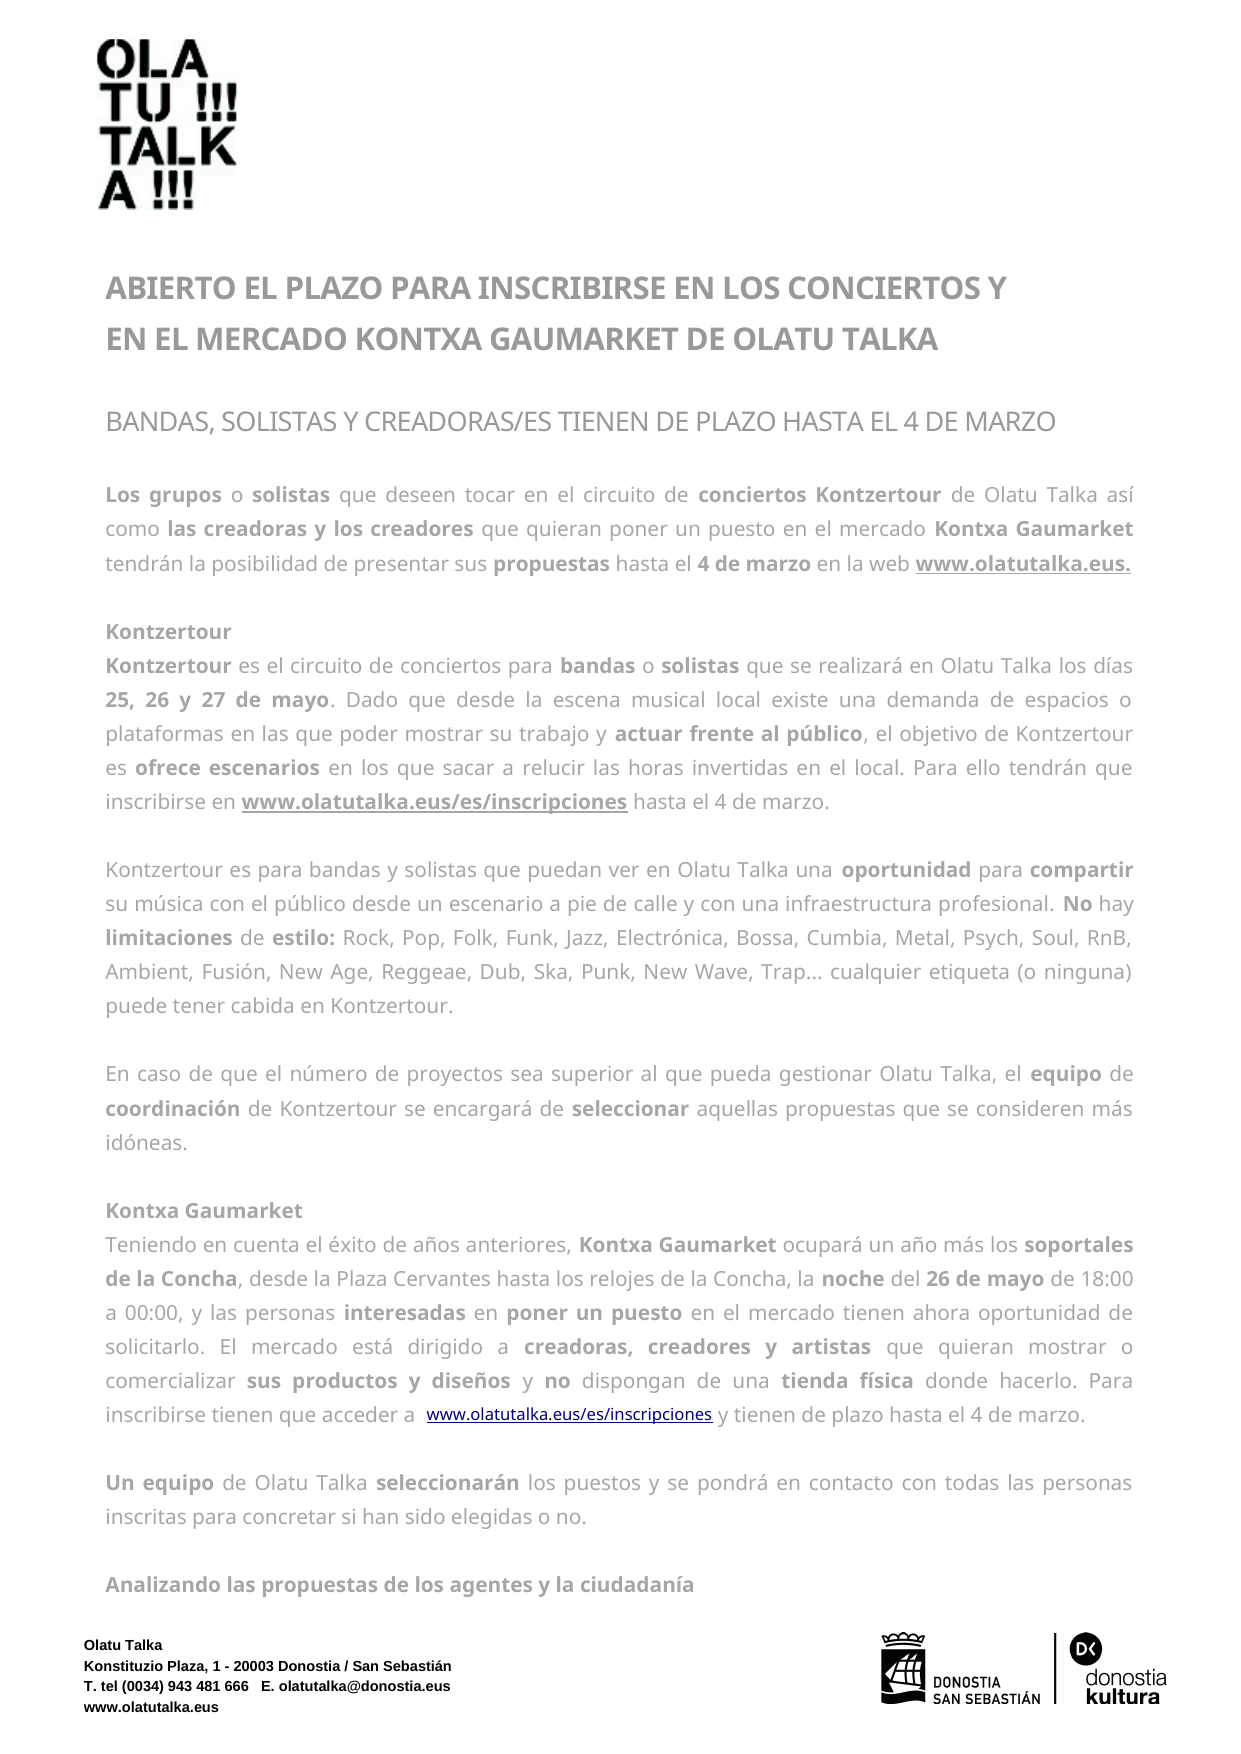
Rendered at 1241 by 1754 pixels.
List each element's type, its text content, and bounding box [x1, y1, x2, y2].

text Abierto el plazo para inscribirse en los conciertos y en el mercado kontxa gaumarket de olatu talka [105, 266, 1134, 360]
text Un equipo de Olatu Talka seleccionarán los puestos y se pondrá en contacto con todas las personas inscritas para concretar si han sido elegidas o no. [105, 1468, 1134, 1531]
picture [96, 39, 238, 210]
text Kontzertour es el circuito de conciertos para bandas o solistas que se realizará en Olatu Talka los días 25, 26 y 27 de mayo. Dado que desde la escena musical local existe una demanda de espacios o plataformas en las que poder mostrar su trabajo y actuar frente al público, el objetivo de Kontzertour es ofrece escenarios en los que sacar a relucir las horas invertidas en el local. Para ello tendrán que inscribirse en www.olatutalka.eus/es/inscripciones hasta el 4 de marzo. [105, 651, 1134, 816]
text Teniendo en cuenta el éxito de años anteriores, Kontxa Gaumarket ocupará un año más los soportales de la Concha, desde la Plaza Cervantes hasta los relojes de la Concha, la noche del 26 de mayo de 18:00 a 00:00, y las personas interesadas en poner un puesto en el mercado tienen ahora oportunidad de solicitarlo. El mercado está dirigido a creadoras, creadores y artistas que quieran mostrar o comercializar sus productos y diseños y no dispongan de una tienda física donde hacerlo. Para inscribirse tienen que acceder a www.olatutalka.eus/es/inscripciones y tienen de plazo hasta el 4 de marzo. [105, 1230, 1134, 1429]
picture [881, 1632, 1167, 1704]
text Kontzertour es para bandas y solistas que puedan ver en Olatu Talka una oportunidad para compartir su música con el público desde un escenario a pie de calle y con una infraestructura profesional. No hay limitaciones de estilo: Rock, Pop, Folk, Funk, Jazz, Electrónica, Bossa, Cumbia, Metal, Psych, Soul, RnB, Ambient, Fusión, New Age, Reggeae, Dub, Ska, Punk, New Wave, Trap... cualquier etiqueta (o ninguna) puede tener cabida en Kontzertour. [105, 855, 1134, 1020]
text Los grupos o solistas que deseen tocar en el circuito de conciertos Kontzertour de Olatu Talka así como las creadoras y los creadores que quieran poner un puesto en el mercado Kontxa Gaumarket tendrán la posibilidad de presentar sus propuestas hasta el 4 de marzo en la web www.olatutalka.eus. [105, 481, 1134, 577]
text Kontxa Gaumarket [105, 1196, 1134, 1224]
text En caso de que el número de proyectos sea superior al que pueda gestionar Olatu Talka, el equipo de coordinación de Kontzertour se encargará de seleccionar aquellas propuestas que se consideren más idóneas. [105, 1059, 1134, 1156]
text bandas, SOLISTAS Y CREADORAS/ES TIENEN DE PLAZO HASTA EL 4 DE MARZO [105, 402, 1134, 439]
text Analizando las propuestas de los agentes y la ciudadanía [105, 1571, 1134, 1599]
text Kontzertour [105, 617, 1134, 645]
